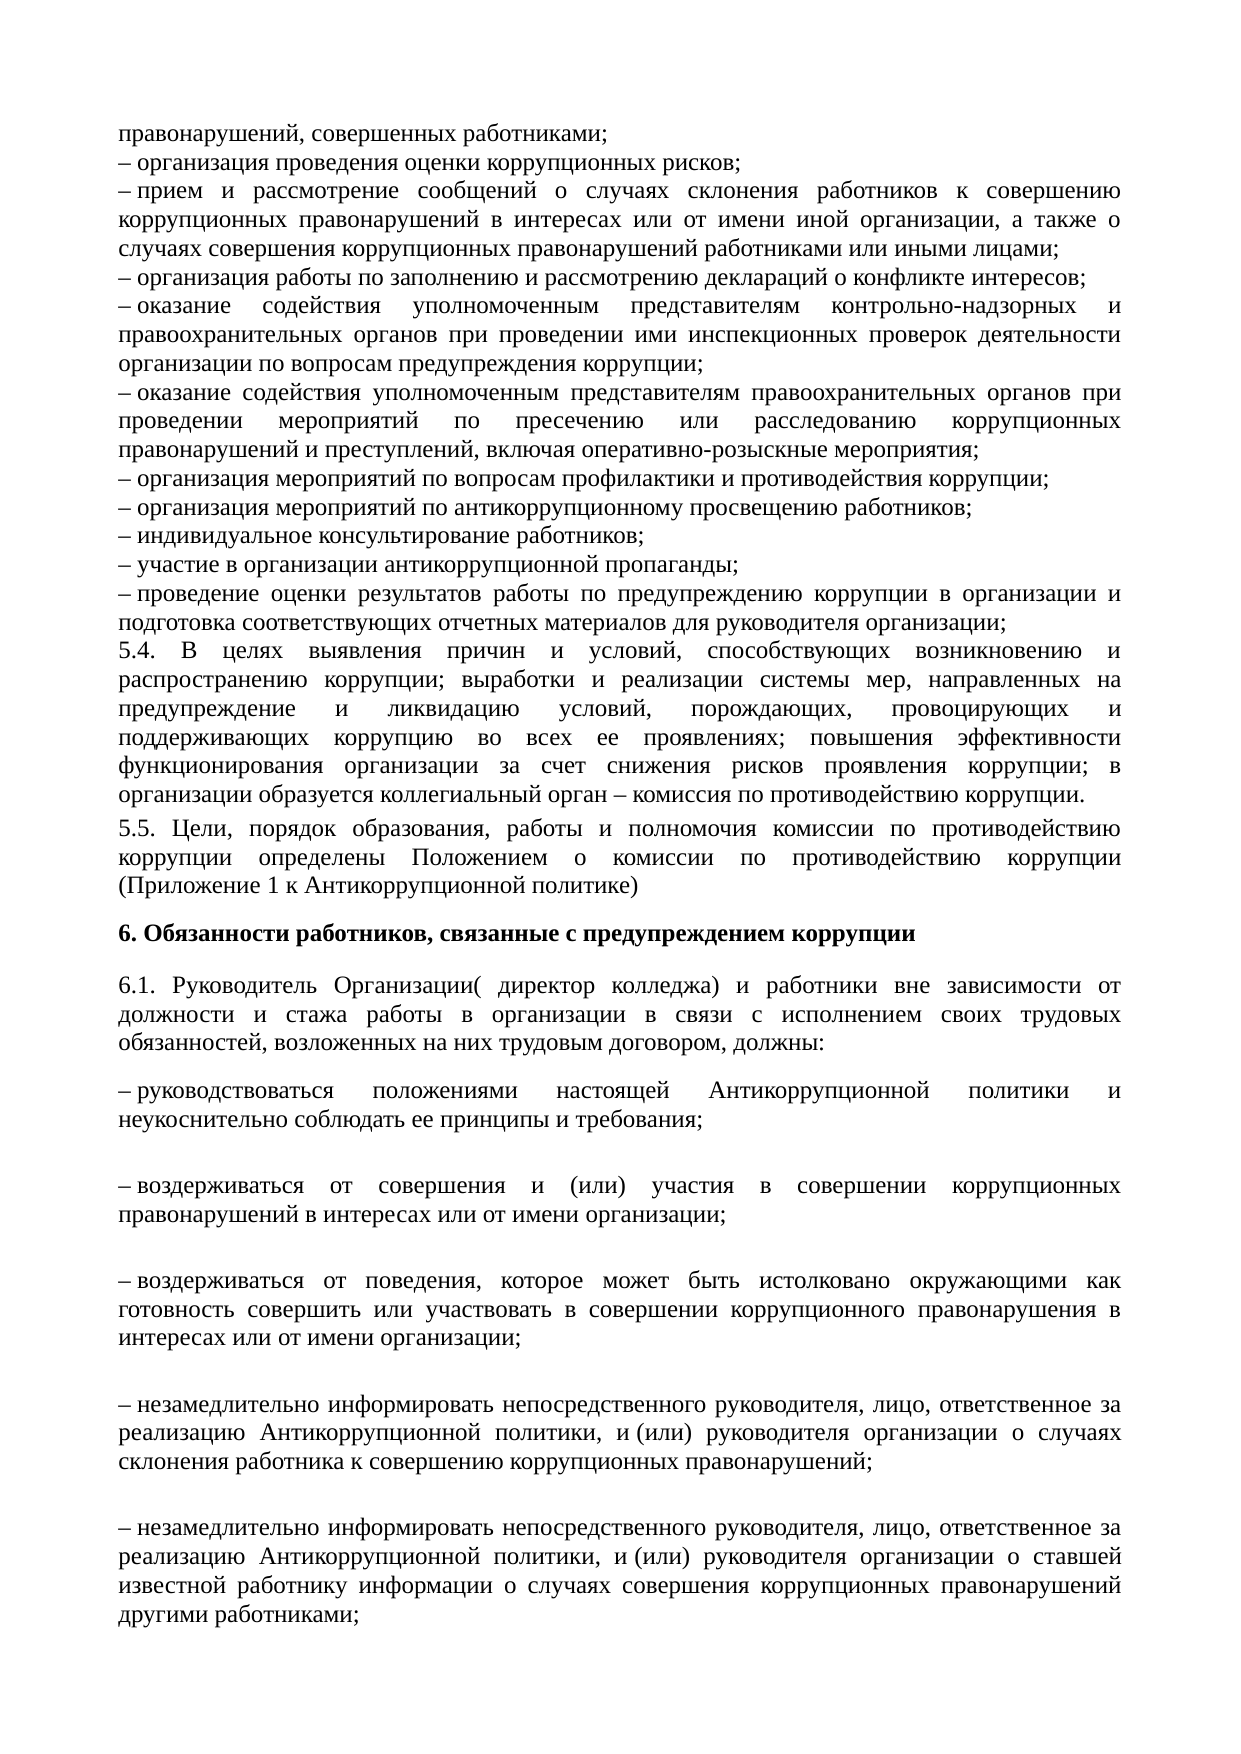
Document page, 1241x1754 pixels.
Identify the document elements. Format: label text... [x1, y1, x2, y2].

text 5.4. В целях выявления причин и условий, способствующих возникновению и распространению коррупции; выработки и реализации системы мер, направленных на предупреждение и ликвидацию условий, порождающих, провоцирующих и поддерживающих коррупцию во всех ее проявлениях; повышения эффективности функционирования организации за счет снижения рисков проявления коррупции; в организации образуется коллегиальный орган – комиссия по противодействию коррупции. [118, 636, 1122, 808]
text правонарушений, совершенных работниками; [118, 118, 1122, 147]
text – незамедлительно информировать непосредственного руководителя, лицо, ответственное за реализацию Антикоррупционной политики, и (или) руководителя организации о случаях склонения работника к совершению коррупционных правонарушений; [118, 1389, 1122, 1475]
text – организация работы по заполнению и рассмотрению деклараций о конфликте интересов; [118, 262, 1122, 291]
text – воздерживаться от поведения, которое может быть истолковано окружающими как готовность совершить или участвовать в совершении коррупционного правонарушения в интересах или от имени организации; [118, 1265, 1122, 1351]
text – незамедлительно информировать непосредственного руководителя, лицо, ответственное за реализацию Антикоррупционной политики, и (или) руководителя организации о ставшей известной работнику информации о случаях совершения коррупционных правонарушений другими работниками; [118, 1512, 1122, 1627]
text – оказание содействия уполномоченным представителям контрольно-надзорных и правоохранительных органов при проведении ими инспекционных проверок деятельности организации по вопросам предупреждения коррупции; [118, 291, 1122, 377]
text – прием и рассмотрение сообщений о случаях склонения работников к совершению коррупционных правонарушений в интересах или от имени иной организации, а также о случаях совершения коррупционных правонарушений работниками или иными лицами; [118, 176, 1122, 262]
text – организация мероприятий по антикоррупционному просвещению работников; [118, 492, 1122, 521]
text 5.5. Цели, порядок образования, работы и полномочия комиссии по противодействию коррупции определены Положением о комиссии по противодействию коррупции (Приложение 1 к Антикоррупционной политике) [118, 813, 1122, 899]
text – организация проведения оценки коррупционных рисков; [118, 147, 1122, 176]
text – оказание содействия уполномоченным представителям правоохранительных органов при проведении мероприятий по пресечению или расследованию коррупционных правонарушений и преступлений, включая оперативно-розыскные мероприятия; [118, 377, 1122, 463]
text – участие в организации антикоррупционной пропаганды; [118, 549, 1122, 578]
text – воздерживаться от совершения и (или) участия в совершении коррупционных правонарушений в интересах или от имени организации; [118, 1170, 1122, 1227]
text – руководствоваться положениями настоящей Антикоррупционной политики и неукоснительно соблюдать ее принципы и требования; [118, 1075, 1122, 1132]
text 6.1. Руководитель Организации( директор колледжа) и работники вне зависимости от должности и стажа работы в организации в связи с исполнением своих трудовых обязанностей, возложенных на них трудовым договором, должны: [118, 970, 1122, 1056]
text – организация мероприятий по вопросам профилактики и противодействия коррупции; [118, 463, 1122, 492]
text – проведение оценки результатов работы по предупреждению коррупции в организации и подготовка соответствующих отчетных материалов для руководителя организации; [118, 578, 1122, 636]
text 6. Обязанности работников, связанные с предупреждением коррупции [118, 918, 1122, 947]
text – индивидуальное консультирование работников; [118, 521, 1122, 549]
